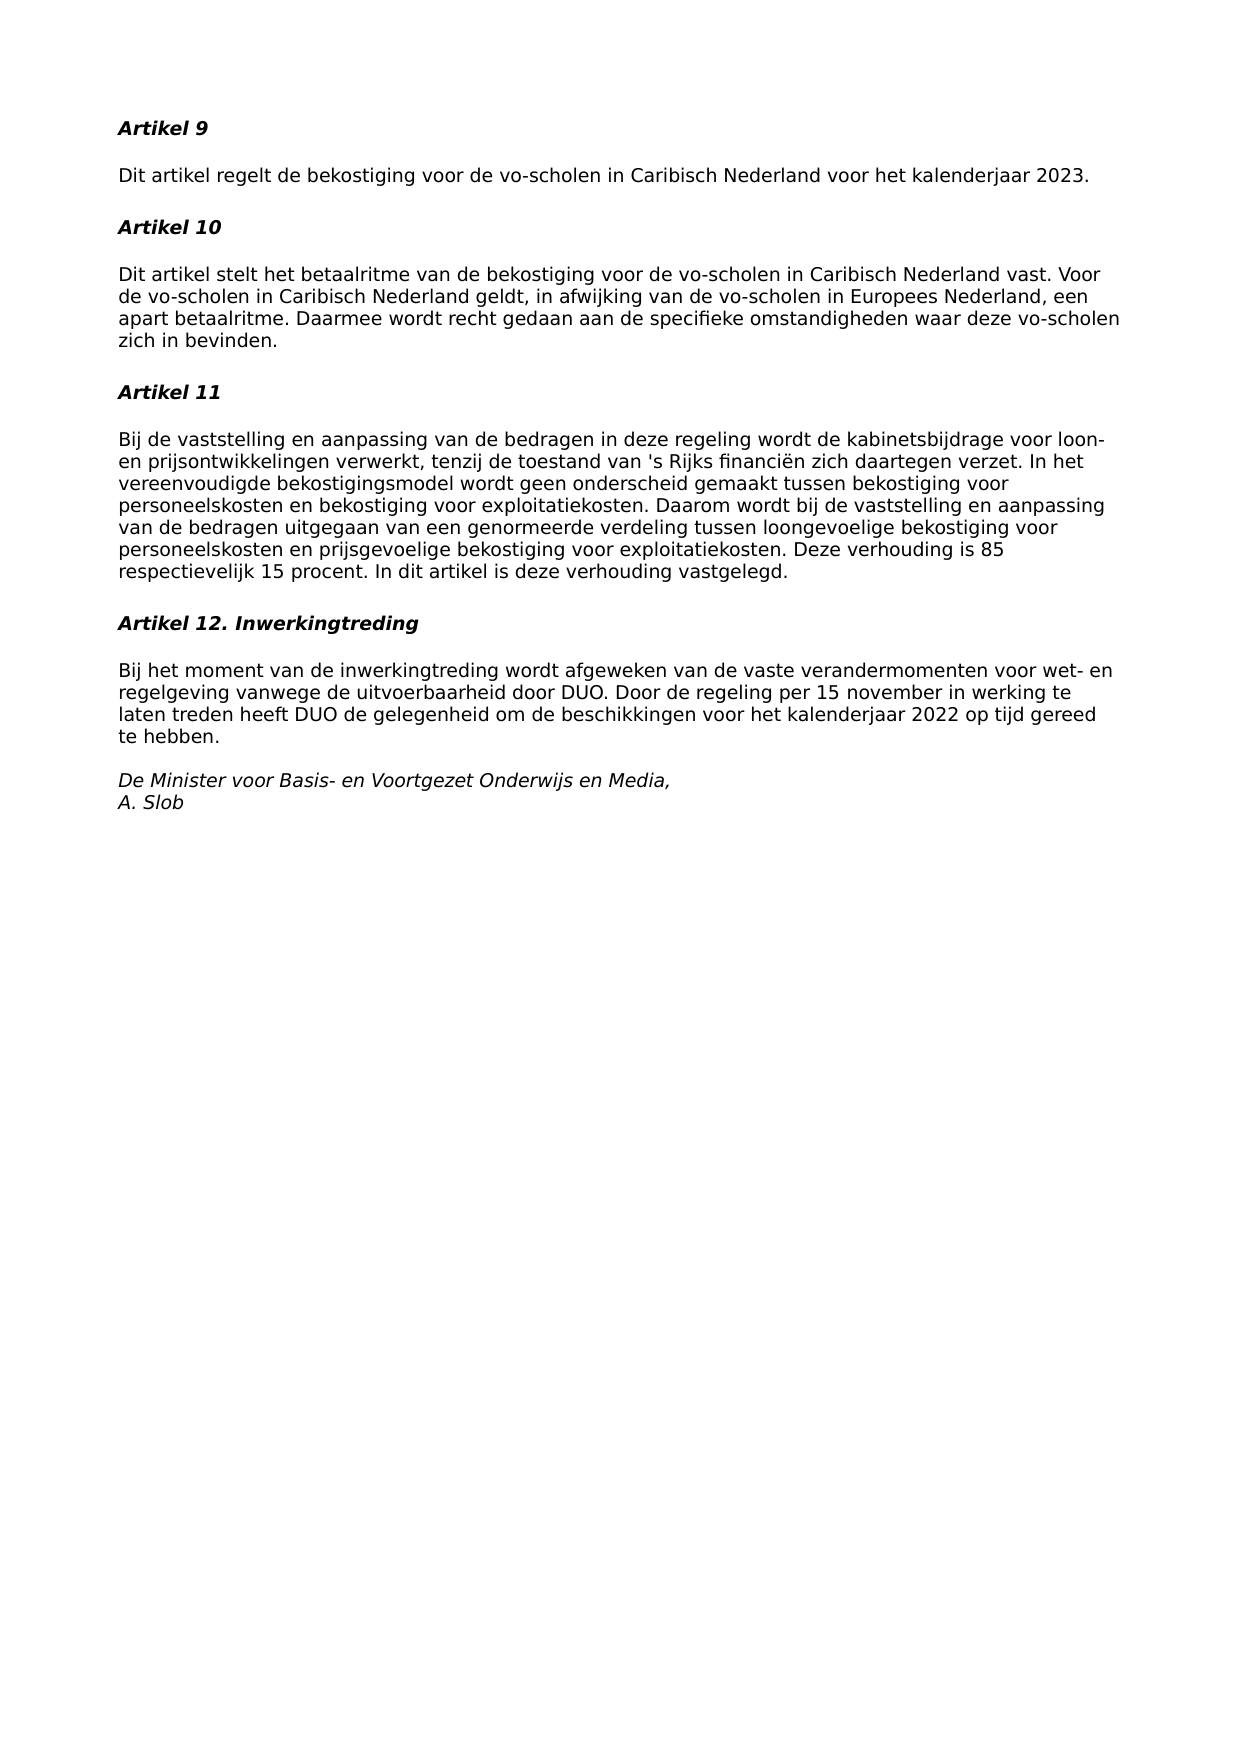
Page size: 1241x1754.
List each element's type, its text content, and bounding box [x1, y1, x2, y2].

text Dit artikel regelt de bekostiging voor de vo-scholen in Caribisch Nederland voor het kalenderjaar 2023. [118, 165, 1122, 187]
text Bij de vaststelling en aanpassing van de bedragen in deze regeling wordt de kabinetsbijdrage voor loon- en prijsontwikkelingen verwerkt, tenzij de toestand van 's Rijks financiën zich daartegen verzet. In het vereenvoudigde bekostigingsmodel wordt geen onderscheid gemaakt tussen bekostiging voor personeelskosten en bekostiging voor exploitatiekosten. Daarom wordt bij de vaststelling en aanpassing van de bedragen uitgegaan van een genormeerde verdeling tussen loongevoelige bekostiging voor personeelskosten en prijsgevoelige bekostiging voor exploitatiekosten. Deze verhouding is 85 respectievelijk 15 procent. In dit artikel is deze verhouding vastgelegd. [118, 429, 1122, 583]
text De Minister voor Basis- en Voortgezet Onderwijs en Media, A. Slob [118, 769, 1122, 813]
text Dit artikel stelt het betaalritme van de bekostiging voor de vo-scholen in Caribisch Nederland vast. Voor de vo-scholen in Caribisch Nederland geldt, in afwijking van de vo-scholen in Europees Nederland, een apart betaalritme. Daarmee wordt recht gedaan aan de specifieke omstandigheden waar deze vo-scholen zich in bevinden. [118, 264, 1122, 352]
text Bij het moment van de inwerkingtreding wordt afgeweken van de vaste verandermomenten voor wet- en regelgeving vanwege de uitvoerbaarheid door DUO. Door de regeling per 15 november in werking te laten treden heeft DUO de gelegenheid om de beschikkingen voor het kalenderjaar 2022 op tijd gereed te hebben. [118, 660, 1122, 748]
subtitle Artikel 9 [118, 118, 1122, 140]
subtitle Artikel 11 [118, 382, 1122, 404]
subtitle Artikel 10 [118, 217, 1122, 239]
subtitle Artikel 12. Inwerkingtreding [118, 613, 1122, 635]
